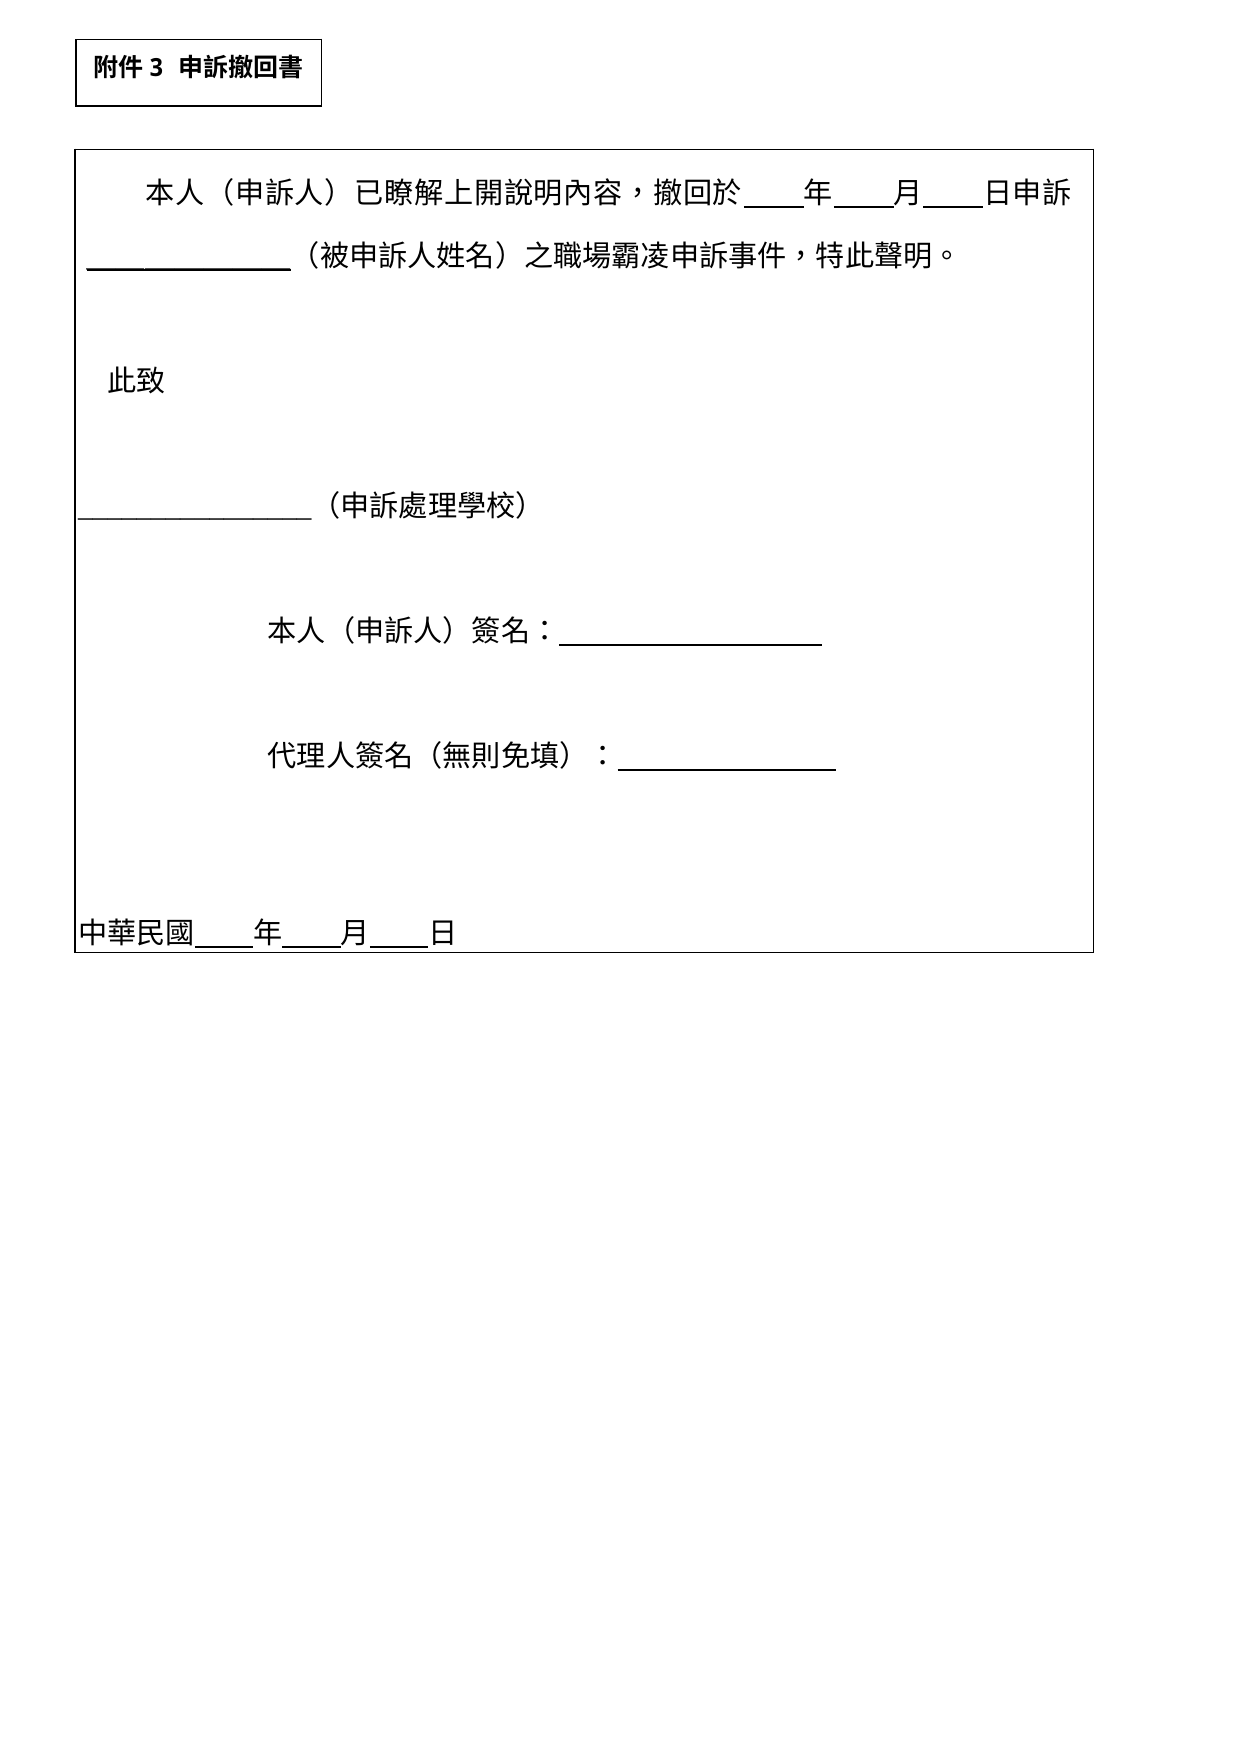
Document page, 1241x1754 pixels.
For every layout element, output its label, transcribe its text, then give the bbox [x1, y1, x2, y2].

text 附件3 申訴撤回書 [92, 47, 306, 84]
table_cell 本人（申訴人）已瞭解上開說明內容，撤回於 年 月 日申訴 ＿＿＿＿＿＿＿（被申訴人姓名）之職場霸凌申訴事件，特此聲明。 此致 ________________（申訴處理學校） 本人（申訴人）簽名： 代理人簽名（無則免填）： 中華民國 年 月 日 [76, 150, 1093, 952]
